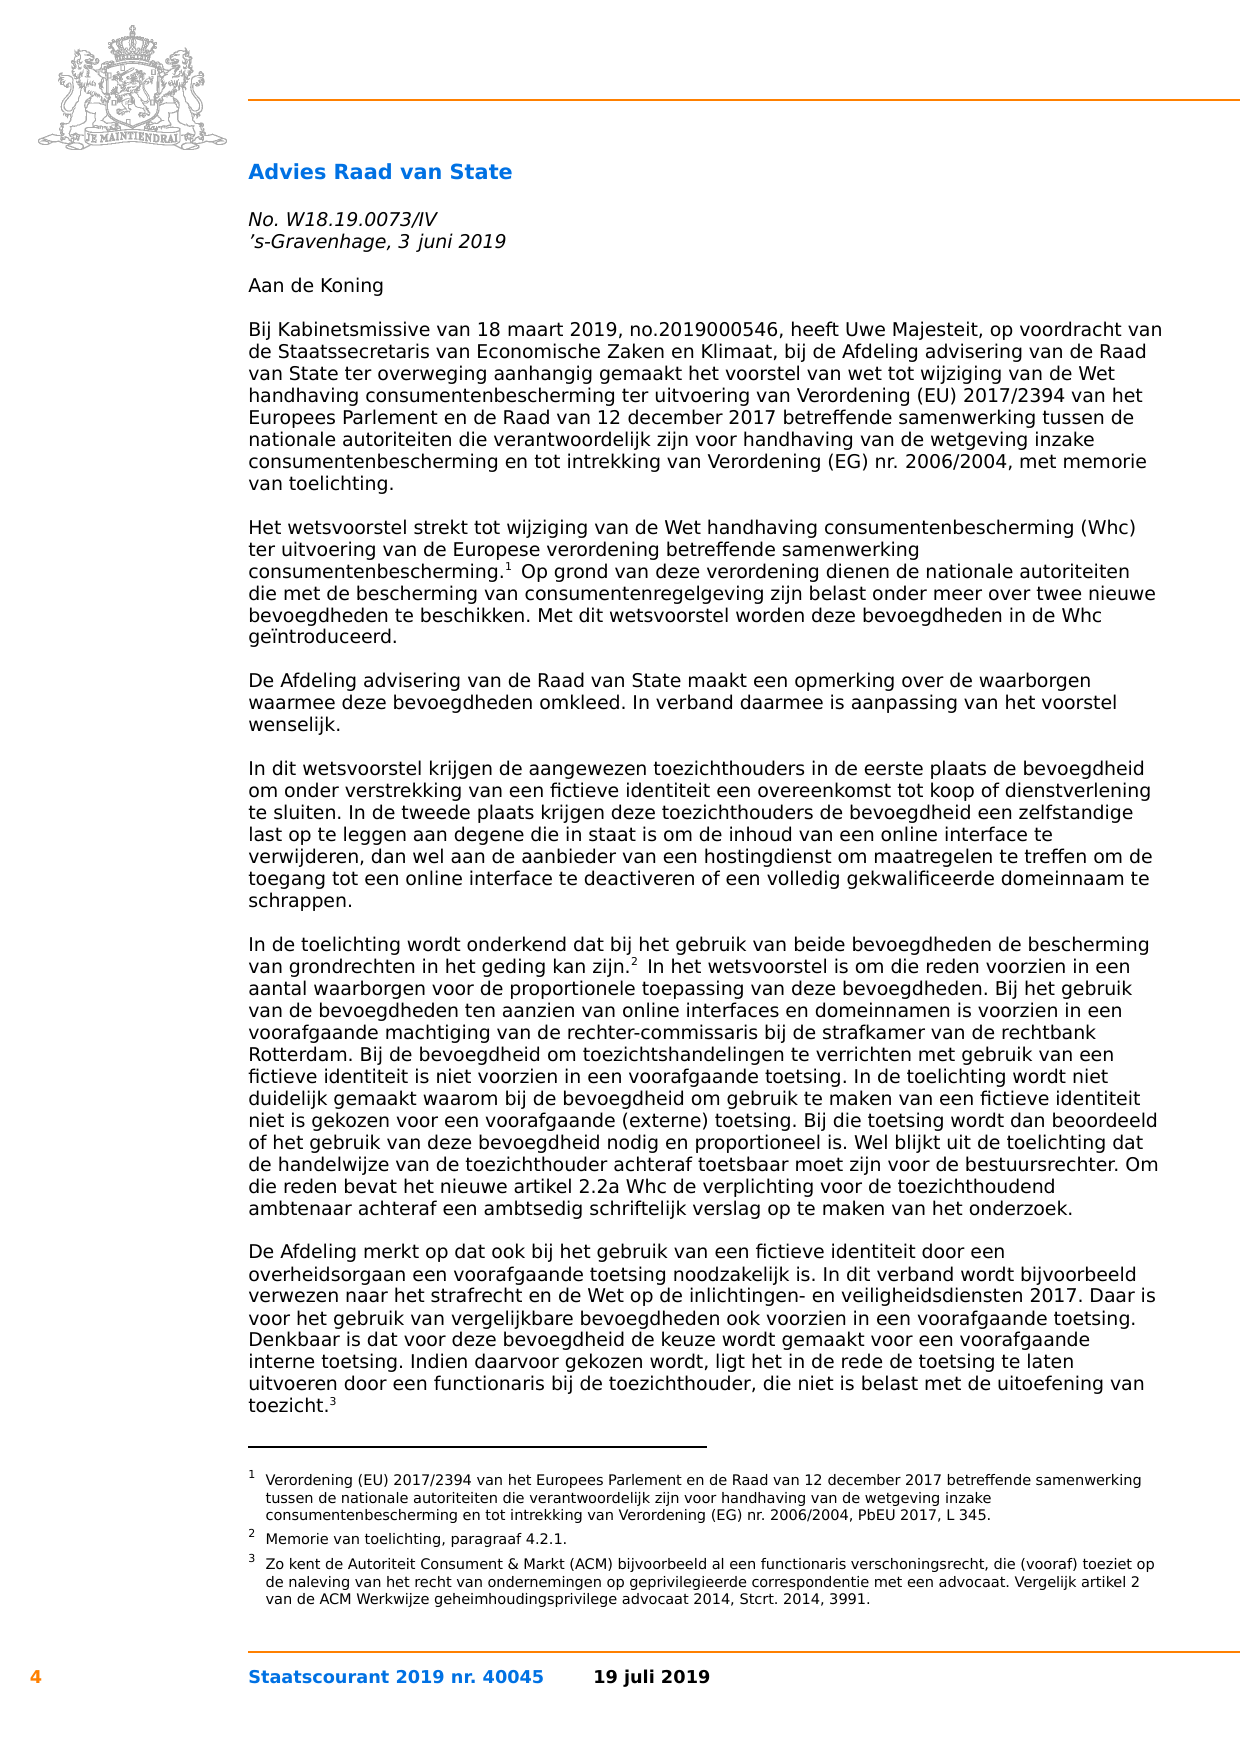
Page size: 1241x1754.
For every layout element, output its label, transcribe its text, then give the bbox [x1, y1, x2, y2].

text Zo kent de Autoriteit Consument & Markt (ACM) bijvoorbeeld al een functionaris verschoningsrecht, die (vooraf) toeziet op de naleving van het recht van ondernemingen op geprivilegieerde correspondentie met een advocaat. Vergelijk artikel 2 van de ACM Werkwijze geheimhoudingsprivilege advocaat 2014, Stcrt. 2014, 3991. [248, 1552, 1163, 1608]
text In de toelichting wordt onderkend dat bij het gebruik van beide bevoegdheden de bescherming van grondrechten in het geding kan zijn. In het wetsvoorstel is om die reden voorzien in een aantal waarborgen voor de proportionele toepassing van deze bevoegdheden. Bij het gebruik van de bevoegdheden ten aanzien van online interfaces en domeinnamen is voorzien in een voorafgaande machtiging van de rechter-commissaris bij de strafkamer van de rechtbank Rotterdam. Bij de bevoegdheid om toezichtshandelingen te verrichten met gebruik van een fictieve identiteit is niet voorzien in een voorafgaande toetsing. In de toelichting wordt niet duidelijk gemaakt waarom bij de bevoegdheid om gebruik te maken van een fictieve identiteit niet is gekozen voor een voorafgaande (externe) toetsing. Bij die toetsing wordt dan beoordeeld of het gebruik van deze bevoegdheid nodig en proportioneel is. Wel blijkt uit de toelichting dat de handelwijze van de toezichthouder achteraf toetsbaar moet zijn voor de bestuursrechter. Om die reden bevat het nieuwe artikel 2.2a Whc de verplichting voor de toezichthoudend ambtenaar achteraf een ambtsedig schriftelijk verslag op te maken van het onderzoek. [248, 934, 1163, 1219]
text In dit wetsvoorstel krijgen de aangewezen toezichthouders in de eerste plaats de bevoegdheid om onder verstrekking van een fictieve identiteit een overeenkomst tot koop of dienstverlening te sluiten. In de tweede plaats krijgen deze toezichthouders de bevoegdheid een zelfstandige last op te leggen aan degene die in staat is om de inhoud van een online interface te verwijderen, dan wel aan de aanbieder van een hostingdienst om maatregelen te treffen om de toegang tot een online interface te deactiveren of een volledig gekwalificeerde domeinnaam te schrappen. [248, 758, 1163, 912]
text Het wetsvoorstel strekt tot wijziging van de Wet handhaving consumentenbescherming (Whc) ter uitvoering van de Europese verordening betreffende samenwerking consumentenbescherming. Op grond van deze verordening dienen de nationale autoriteiten die met de bescherming van consumentenregelgeving zijn belast onder meer over twee nieuwe bevoegdheden te beschikken. Met dit wetsvoorstel worden deze bevoegdheden in de Whc geïntroduceerd. [248, 517, 1163, 648]
text Verordening (EU) 2017/2394 van het Europees Parlement en de Raad van 12 december 2017 betreffende samenwerking tussen de nationale autoriteiten die verantwoordelijk zijn voor handhaving van de wetgeving inzake consumentenbescherming en tot intrekking van Verordening (EG) nr. 2006/2004, PbEU 2017, L 345. [248, 1468, 1163, 1524]
text ’s-Gravenhage, 3 juni 2019 [248, 231, 1163, 253]
text De Afdeling advisering van de Raad van State maakt een opmerking over de waarborgen waarmee deze bevoegdheden omkleed. In verband daarmee is aanpassing van het voorstel wenselijk. [248, 670, 1163, 736]
text Bij Kabinetsmissive van 18 maart 2019, no.2019000546, heeft Uwe Majesteit, op voordracht van de Staatssecretaris van Economische Zaken en Klimaat, bij de Afdeling advisering van de Raad van State ter overweging aanhangig gemaakt het voorstel van wet tot wijziging van de Wet handhaving consumentenbescherming ter uitvoering van Verordening (EU) 2017/2394 van het Europees Parlement en de Raad van 12 december 2017 betreffende samenwerking tussen de nationale autoriteiten die verantwoordelijk zijn voor handhaving van de wetgeving inzake consumentenbescherming en tot intrekking van Verordening (EG) nr. 2006/2004, met memorie van toelichting. [248, 319, 1163, 495]
text De Afdeling merkt op dat ook bij het gebruik van een fictieve identiteit door een overheidsorgaan een voorafgaande toetsing noodzakelijk is. In dit verband wordt bijvoorbeeld verwezen naar het strafrecht en de Wet op de inlichtingen- en veiligheidsdiensten 2017. Daar is voor het gebruik van vergelijkbare bevoegdheden ook voorzien in een voorafgaande toetsing. Denkbaar is dat voor deze bevoegdheid de keuze wordt gemaakt voor een voorafgaande interne toetsing. Indien daarvoor gekozen wordt, ligt het in de rede de toetsing te laten uitvoeren door een functionaris bij de toezichthouder, die niet is belast met de uitoefening van toezicht. [248, 1241, 1163, 1417]
subtitle Advies Raad van State [248, 160, 1163, 184]
text Aan de Koning [248, 275, 1163, 297]
picture [38, 25, 227, 150]
text Memorie van toelichting, paragraaf 4.2.1. [248, 1527, 1163, 1549]
text No. W18.19.0073/IV [248, 209, 1163, 231]
